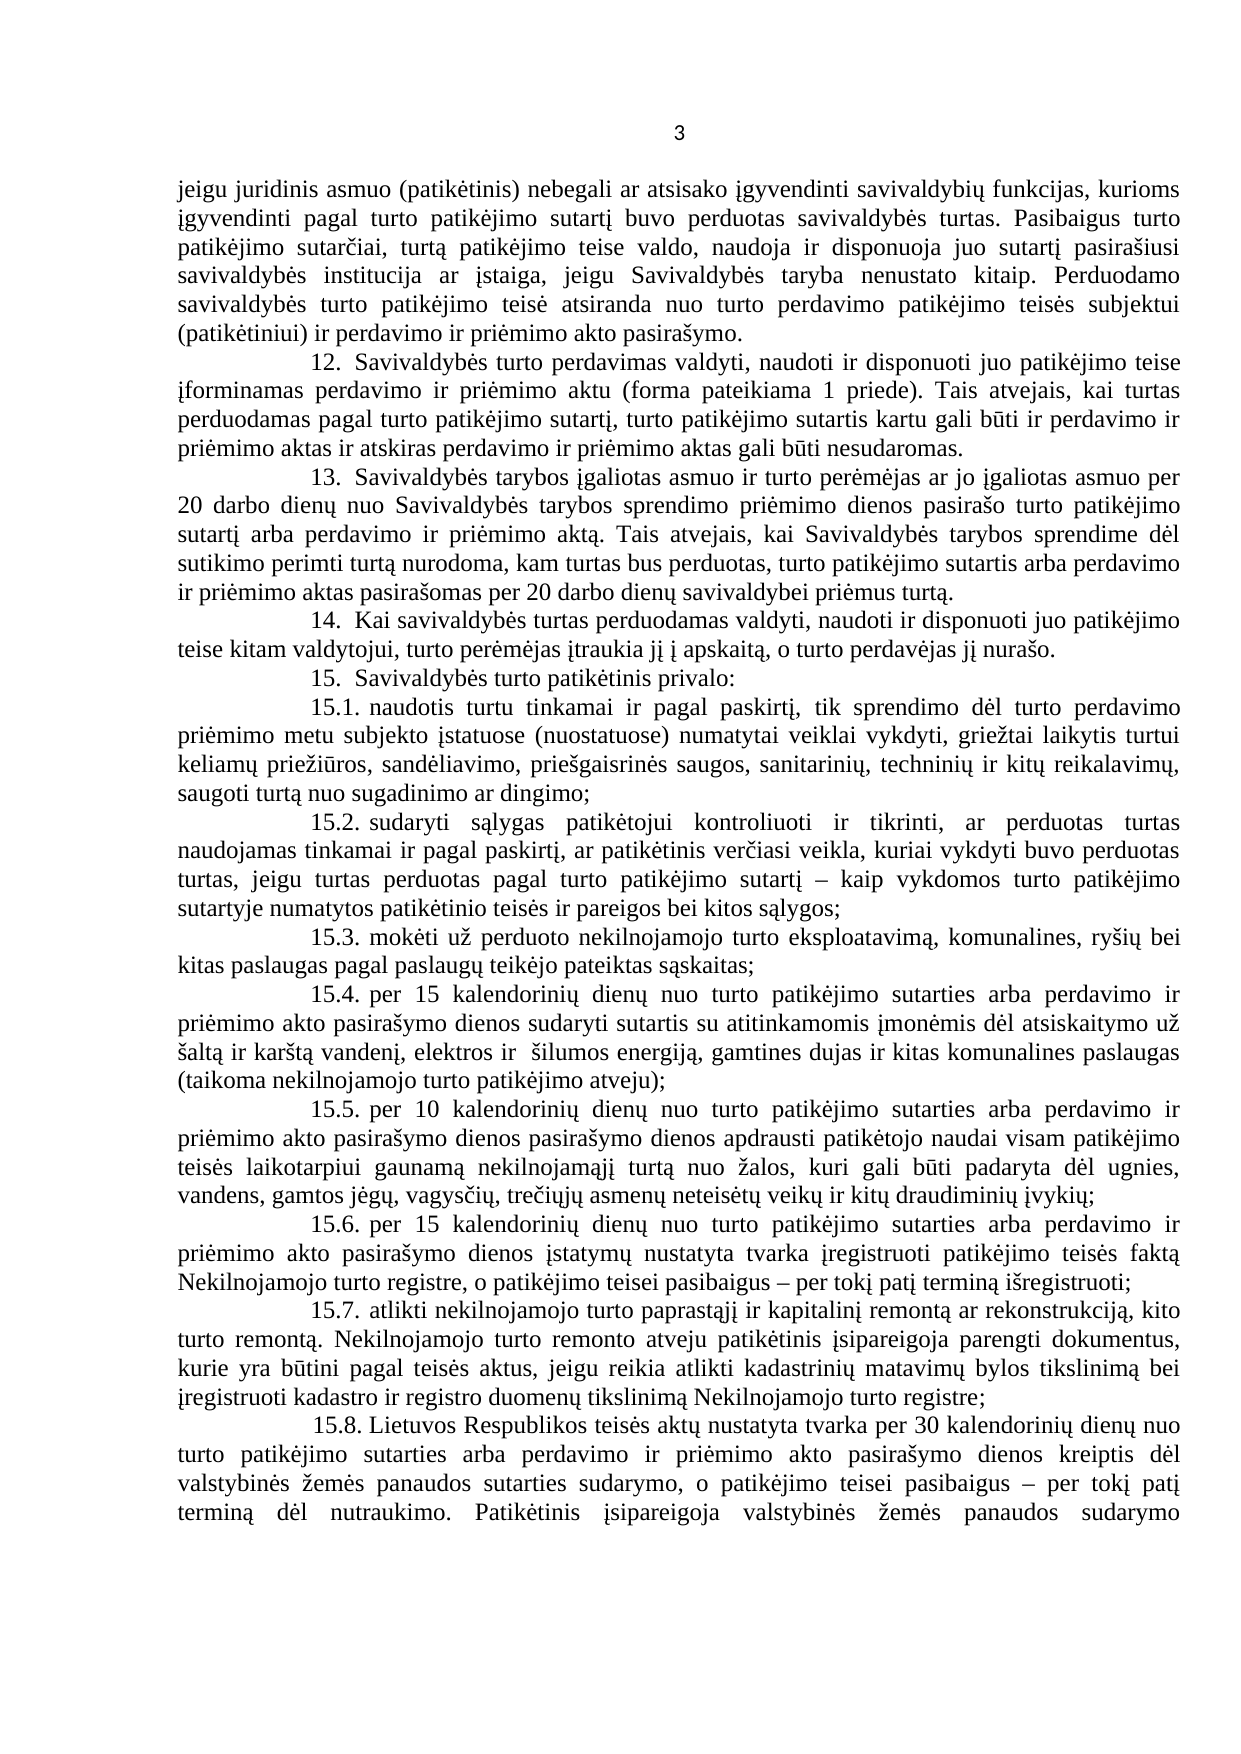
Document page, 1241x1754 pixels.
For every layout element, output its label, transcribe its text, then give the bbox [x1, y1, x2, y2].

text jeigu juridinis asmuo (patikėtinis) nebegali ar atsisako įgyvendinti savivaldybių funkcijas, kurioms įgyvendinti pagal turto patikėjimo sutartį buvo perduotas savivaldybės turtas. Pasibaigus turto patikėjimo sutarčiai, turtą patikėjimo teise valdo, naudoja ir disponuoja juo sutartį pasirašiusi savivaldybės institucija ar įstaiga, jeigu Savivaldybės taryba nenustato kitaip. Perduodamo savivaldybės turto patikėjimo teisė atsiranda nuo turto perdavimo patikėjimo teisės subjektui (patikėtiniui) ir perdavimo ir priėmimo akto pasirašymo. [177, 174, 1181, 347]
text 15.6. per 15 kalendorinių dienų nuo turto patikėjimo sutarties arba perdavimo ir priėmimo akto pasirašymo dienos įstatymų nustatyta tvarka įregistruoti patikėjimo teisės faktą Nekilnojamojo turto registre, o patikėjimo teisei pasibaigus – per tokį patį terminą išregistruoti; [177, 1209, 1181, 1295]
text 13. Savivaldybės tarybos įgaliotas asmuo ir turto perėmėjas ar jo įgaliotas asmuo per 20 darbo dienų nuo Savivaldybės tarybos sprendimo priėmimo dienos pasirašo turto patikėjimo sutartį arba perdavimo ir priėmimo aktą. Tais atvejais, kai Savivaldybės tarybos sprendime dėl sutikimo perimti turtą nurodoma, kam turtas bus perduotas, turto patikėjimo sutartis arba perdavimo ir priėmimo aktas pasirašomas per 20 darbo dienų savivaldybei priėmus turtą. [177, 462, 1181, 605]
text 15.8. Lietuvos Respublikos teisės aktų nustatyta tvarka per 30 kalendorinių dienų nuo turto patikėjimo sutarties arba perdavimo ir priėmimo akto pasirašymo dienos kreiptis dėl valstybinės žemės panaudos sutarties sudarymo, o patikėjimo teisei pasibaigus – per tokį patį terminą dėl nutraukimo. Patikėtinis įsipareigoja valstybinės žemės panaudos sudarymo [177, 1410, 1181, 1525]
text 15.4. per 15 kalendorinių dienų nuo turto patikėjimo sutarties arba perdavimo ir priėmimo akto pasirašymo dienos sudaryti sutartis su atitinkamomis įmonėmis dėl atsiskaitymo už šaltą ir karštą vandenį, elektros ir šilumos energiją, gamtines dujas ir kitas komunalines paslaugas (taikoma nekilnojamojo turto patikėjimo atveju); [177, 979, 1181, 1094]
text 15.7. atlikti nekilnojamojo turto paprastąjį ir kapitalinį remontą ar rekonstrukciją, kito turto remontą. Nekilnojamojo turto remonto atveju patikėtinis įsipareigoja parengti dokumentus, kurie yra būtini pagal teisės aktus, jeigu reikia atlikti kadastrinių matavimų bylos tikslinimą bei įregistruoti kadastro ir registro duomenų tikslinimą Nekilnojamojo turto registre; [177, 1295, 1181, 1410]
text 15.3. mokėti už perduoto nekilnojamojo turto eksploatavimą, komunalines, ryšių bei kitas paslaugas pagal paslaugų teikėjo pateiktas sąskaitas; [177, 922, 1181, 979]
text 14. Kai savivaldybės turtas perduodamas valdyti, naudoti ir disponuoti juo patikėjimo teise kitam valdytojui, turto perėmėjas įtraukia jį į apskaitą, o turto perdavėjas jį nurašo. [177, 605, 1181, 663]
text 15.5. per 10 kalendorinių dienų nuo turto patikėjimo sutarties arba perdavimo ir priėmimo akto pasirašymo dienos pasirašymo dienos apdrausti patikėtojo naudai visam patikėjimo teisės laikotarpiui gaunamą nekilnojamąjį turtą nuo žalos, kuri gali būti padaryta dėl ugnies, vandens, gamtos jėgų, vagysčių, trečiųjų asmenų neteisėtų veikų ir kitų draudiminių įvykių; [177, 1094, 1181, 1209]
text 12. Savivaldybės turto perdavimas valdyti, naudoti ir disponuoti juo patikėjimo teise įforminamas perdavimo ir priėmimo aktu (forma pateikiama 1 priede). Tais atvejais, kai turtas perduodamas pagal turto patikėjimo sutartį, turto patikėjimo sutartis kartu gali būti ir perdavimo ir priėmimo aktas ir atskiras perdavimo ir priėmimo aktas gali būti nesudaromas. [177, 347, 1181, 462]
text 15.2. sudaryti sąlygas patikėtojui kontroliuoti ir tikrinti, ar perduotas turtas naudojamas tinkamai ir pagal paskirtį, ar patikėtinis verčiasi veikla, kuriai vykdyti buvo perduotas turtas, jeigu turtas perduotas pagal turto patikėjimo sutartį – kaip vykdomos turto patikėjimo sutartyje numatytos patikėtinio teisės ir pareigos bei kitos sąlygos; [177, 807, 1181, 922]
text 15.1. naudotis turtu tinkamai ir pagal paskirtį, tik sprendimo dėl turto perdavimo priėmimo metu subjekto įstatuose (nuostatuose) numatytai veiklai vykdyti, griežtai laikytis turtui keliamų priežiūros, sandėliavimo, priešgaisrinės saugos, sanitarinių, techninių ir kitų reikalavimų, saugoti turtą nuo sugadinimo ar dingimo; [177, 692, 1181, 807]
text 15. Savivaldybės turto patikėtinis privalo: [177, 663, 1181, 692]
